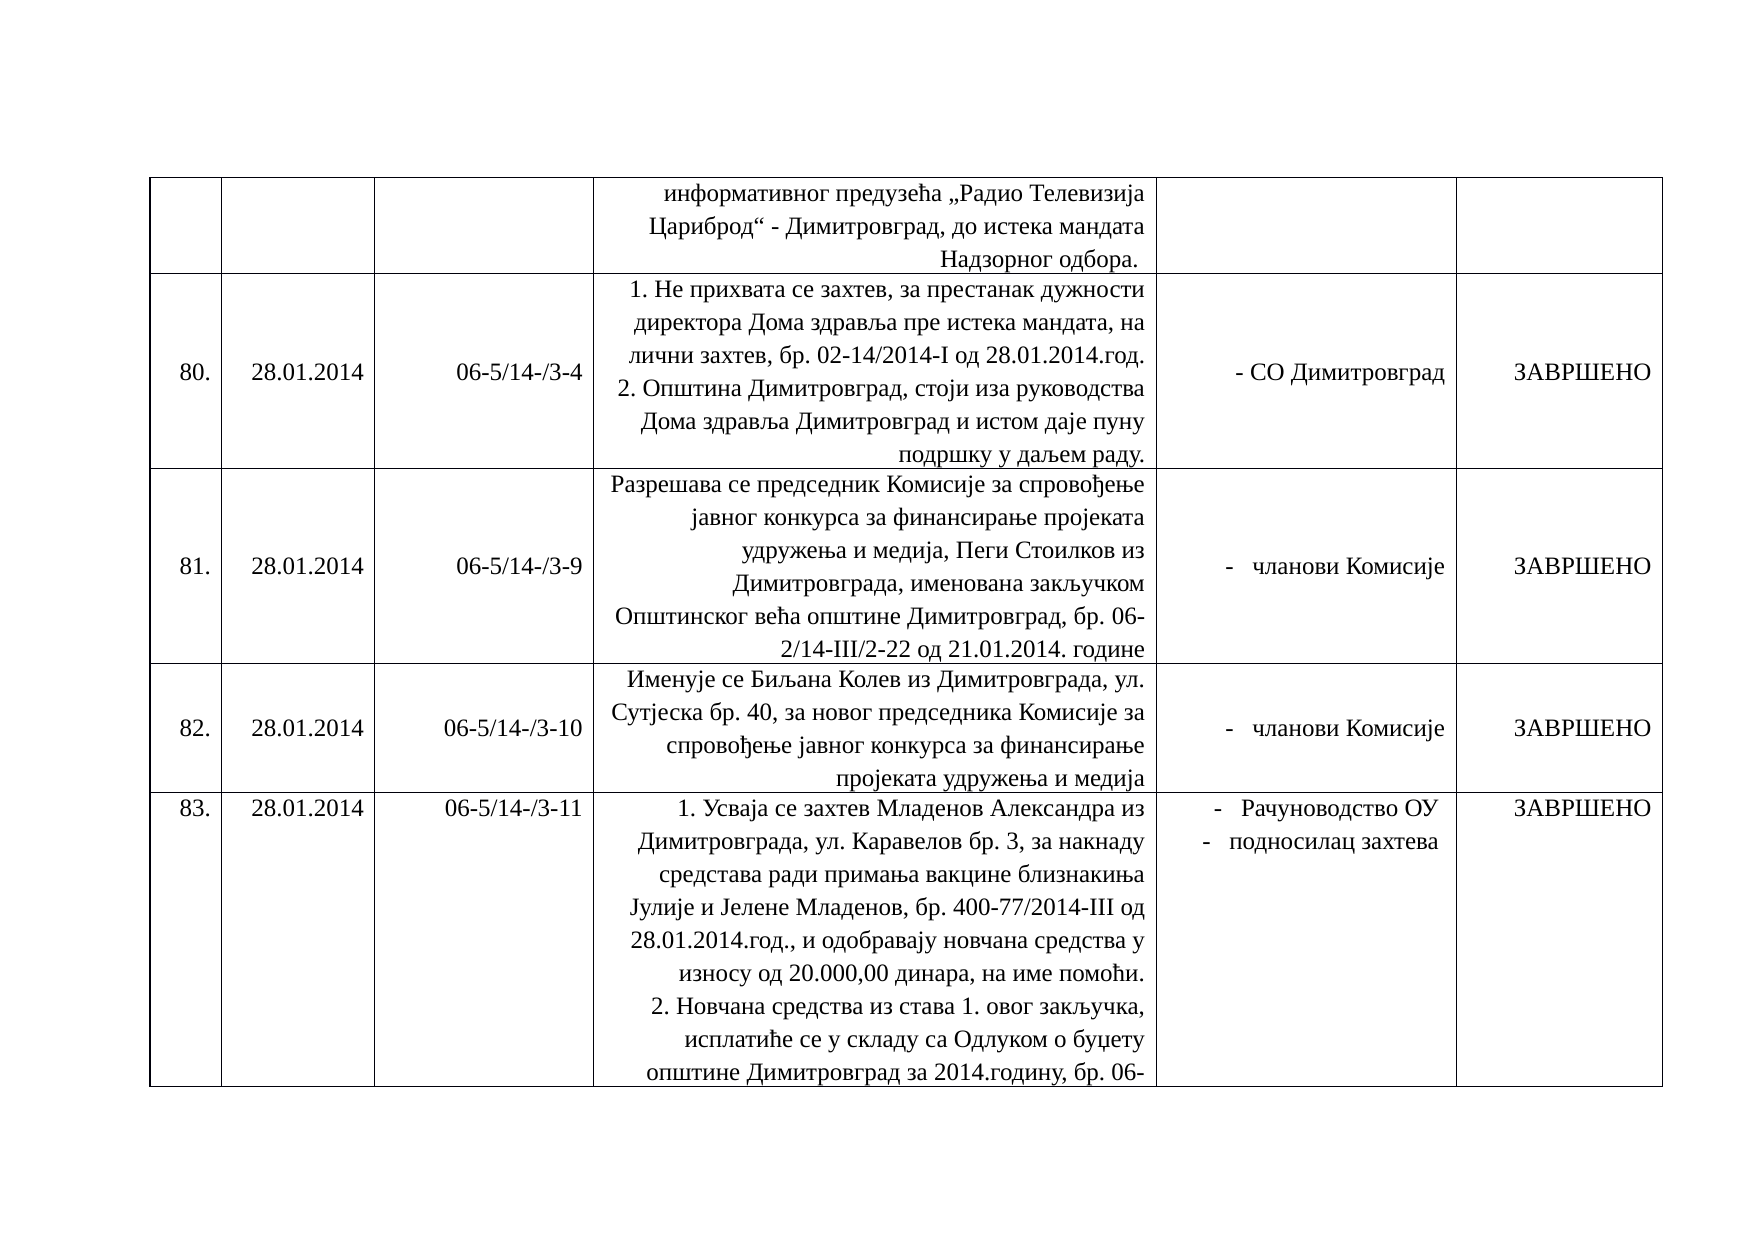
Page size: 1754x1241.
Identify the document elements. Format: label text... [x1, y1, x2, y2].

table_cell 81. [151, 469, 221, 663]
table_cell 06-5/14-/3-9 [375, 469, 593, 663]
table_cell информативног предузећа „Радио Телевизија Цариброд“ - Димитровград, до истека мандата Надзорног одбора. [594, 178, 1156, 273]
table_cell 80. [151, 274, 221, 468]
table_cell [1457, 178, 1662, 273]
table_cell 28.01.2014 [222, 793, 374, 1086]
table_cell 28.01.2014 [222, 469, 374, 663]
table_cell 82. [151, 664, 221, 792]
table_cell ЗАВРШЕНО [1457, 664, 1662, 792]
table_cell Именује се Биљана Колев из Димитровграда, ул. Сутјеска бр. 40, за новог председника Комисије за спровођење јавног конкурса за финансирање пројеката удружења и медија [594, 664, 1156, 792]
table_cell ЗАВРШЕНО [1457, 274, 1662, 468]
table_cell [375, 178, 593, 273]
table_cell - чланови Комисије [1157, 469, 1456, 663]
table_cell 06-5/14-/3-11 [375, 793, 593, 1086]
table_cell ЗАВРШЕНО [1457, 469, 1662, 663]
table_cell 28.01.2014 [222, 664, 374, 792]
table_cell 1. Усваја се захтев Младенов Александра из Димитровграда, ул. Каравелов бр. 3, за накнаду средстава ради примања вакцине близнакиња Јулије и Јелене Младенов, бр. 400-77/2014-III од 28.01.2014.год., и одобравају новчана средства у износу од 20.000,00 динара, на име помоћи. 2. Новчана средства из става 1. овог закључка, исплатиће се у складу са Одлуком о буџету општине Димитровград за 2014.годину, бр. 06- [594, 793, 1156, 1086]
table_cell - СО Димитровград [1157, 274, 1456, 468]
table_cell [222, 178, 374, 273]
table_cell 1. Не прихвата се захтев, за престанак дужности директора Дома здравља пре истека мандата, на лични захтев, бр. 02-14/2014-I од 28.01.2014.год. 2. Општина Димитровград, стоји иза руководства Дома здравља Димитровград и истом даје пуну подршку у даљем раду. [594, 274, 1156, 468]
table_cell Разрешава се председник Комисије за спровођење јавног конкурса за финансирање пројеката удружења и медија, Пеги Стоилков из Димитровграда, именована закључком Општинског већа општине Димитровград, бр. 06-2/14-III/2-22 од 21.01.2014. године [594, 469, 1156, 663]
table_cell [1157, 178, 1456, 273]
table_cell 28.01.2014 [222, 274, 374, 468]
table_cell [151, 178, 221, 273]
table_cell 06-5/14-/3-10 [375, 664, 593, 792]
table_cell - Рачуноводство ОУ - подносилац захтева [1157, 793, 1456, 1086]
table_cell 83. [151, 793, 221, 1086]
table_cell - чланови Комисије [1157, 664, 1456, 792]
table_cell ЗАВРШЕНО [1457, 793, 1662, 1086]
table_cell 06-5/14-/3-4 [375, 274, 593, 468]
